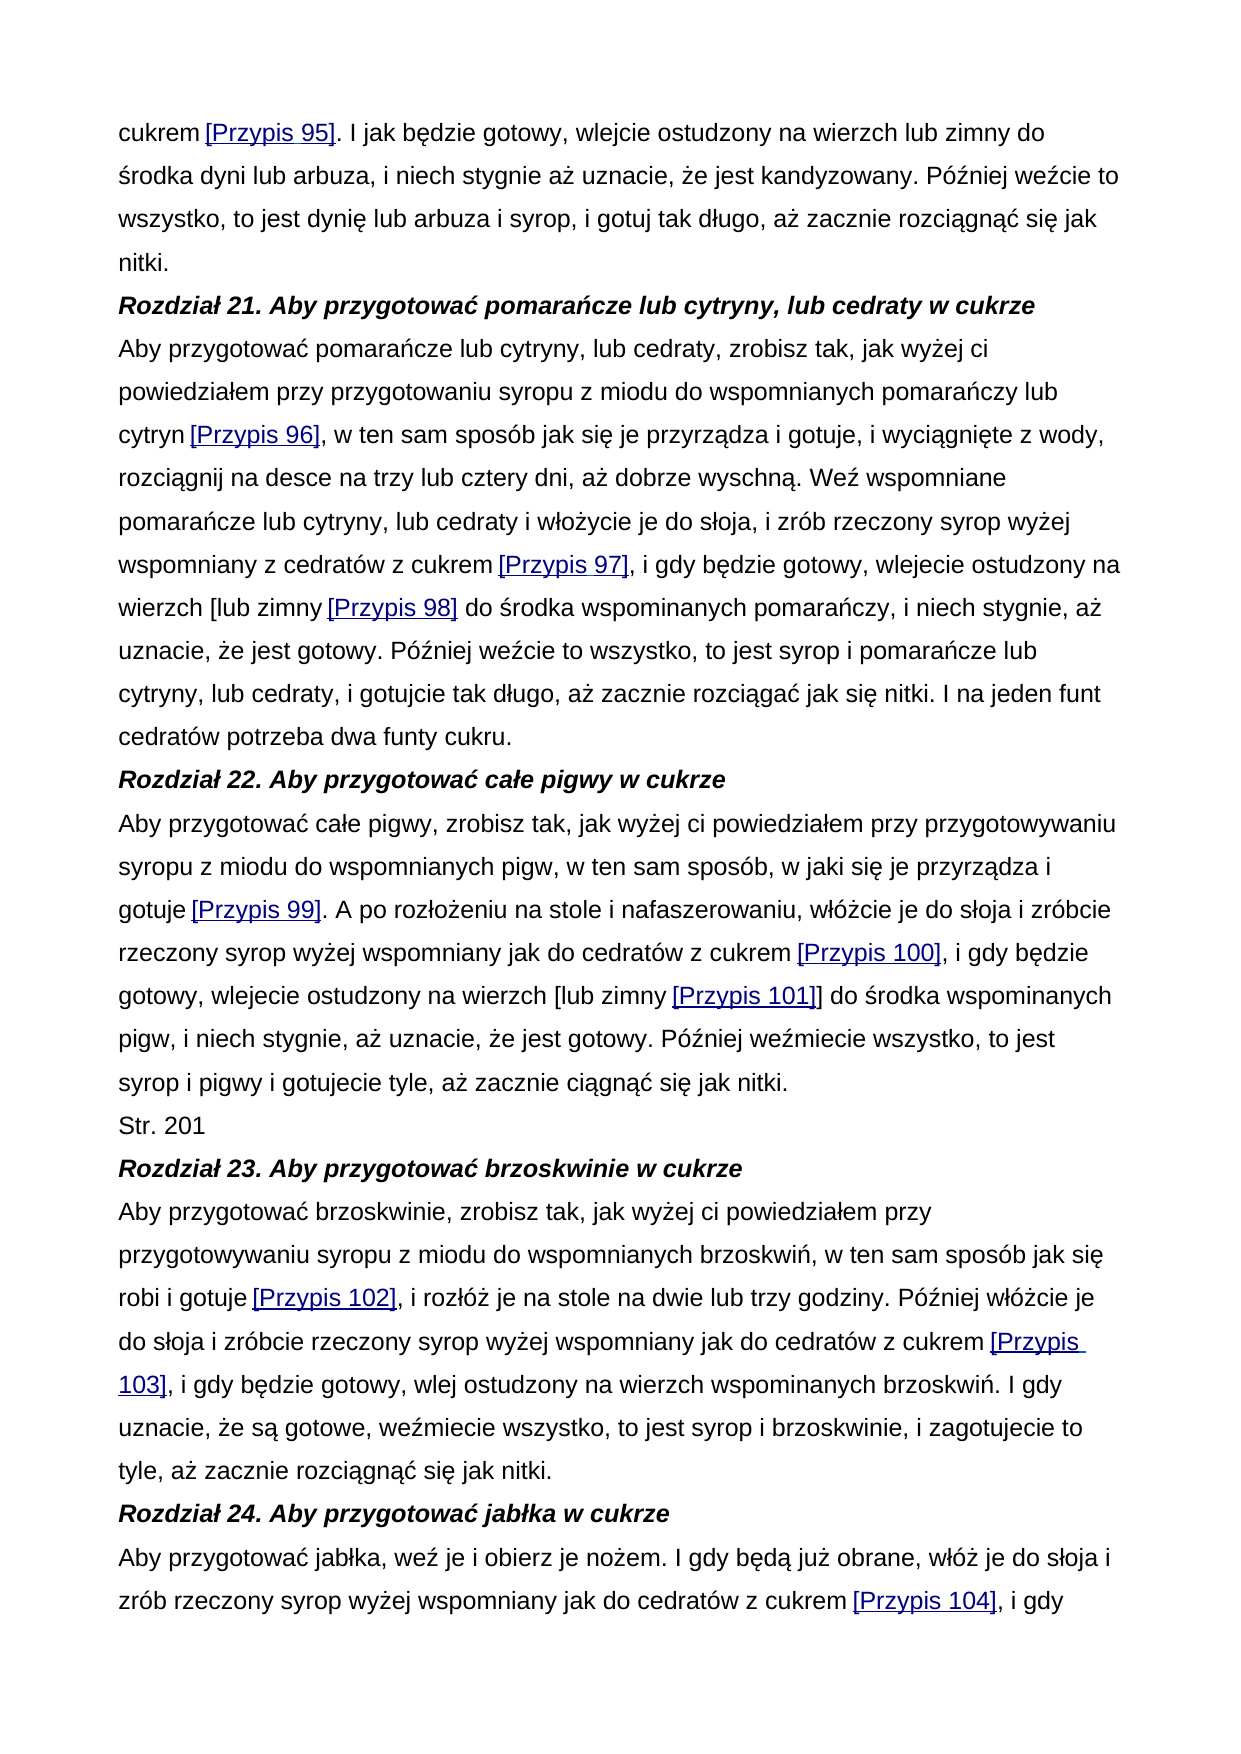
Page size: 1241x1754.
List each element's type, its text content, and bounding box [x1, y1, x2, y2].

subtitle Rozdział 22. Aby przygotować całe pigwy w cukrze [118, 765, 1122, 794]
subtitle Rozdział 21. Aby przygotować pomarańcze lub cytryny, lub cedraty w cukrze [118, 291, 1122, 319]
text Aby przygotować jabłka, weź je i obierz je nożem. I gdy będą już obrane, włóż je do słoja i zrób rzeczony syrop wyżej wspomniany jak do cedratów z cukrem [Przypis 104], i gdy [118, 1542, 1122, 1614]
text Str. 201 [118, 1111, 1122, 1139]
subtitle Rozdział 24. Aby przygotować jabłka w cukrze [118, 1499, 1122, 1528]
subtitle Rozdział 23. Aby przygotować brzoskwinie w cukrze [118, 1154, 1122, 1183]
text Aby przygotować pomarańcze lub cytryny, lub cedraty, zrobisz tak, jak wyżej ci powiedziałem przy przygotowaniu syropu z miodu do wspomnianych pomarańczy lub cytryn [Przypis 96], w ten sam sposób jak się je przyrządza i gotuje, i wyciągnięte z wody, rozciągnij na desce na trzy lub cztery dni, aż dobrze wyschną. Weź wspomniane pomarańcze lub cytryny, lub cedraty i włożycie je do słoja, i zrób rzeczony syrop wyżej wspomniany z cedratów z cukrem [Przypis 97], i gdy będzie gotowy, wlejecie ostudzony na wierzch [lub zimny [Przypis 98] do środka wspominanych pomarańczy, i niech stygnie, aż uznacie, że jest gotowy. Później weźcie to wszystko, to jest syrop i pomarańcze lub cytryny, lub cedraty, i gotujcie tak długo, aż zacznie rozciągać jak się nitki. I na jeden funt cedratów potrzeba dwa funty cukru. [118, 334, 1122, 751]
text Aby przygotować brzoskwinie, zrobisz tak, jak wyżej ci powiedziałem przy przygotowywaniu syropu z miodu do wspomnianych brzoskwiń, w ten sam sposób jak się robi i gotuje [Przypis 102], i rozłóż je na stole na dwie lub trzy godziny. Później włóżcie je do słoja i zróbcie rzeczony syrop wyżej wspomniany jak do cedratów z cukrem [Przypis 103], i gdy będzie gotowy, wlej ostudzony na wierzch wspominanych brzoskwiń. I gdy uznacie, że są gotowe, weźmiecie wszystko, to jest syrop i brzoskwinie, i zagotujecie to tyle, aż zacznie rozciągnąć się jak nitki. [118, 1197, 1122, 1485]
text Aby przygotować całe pigwy, zrobisz tak, jak wyżej ci powiedziałem przy przygotowywaniu syropu z miodu do wspomnianych pigw, w ten sam sposób, w jaki się je przyrządza i gotuje [Przypis 99]. A po rozłożeniu na stole i nafaszerowaniu, włóżcie je do słoja i zróbcie rzeczony syrop wyżej wspomniany jak do cedratów z cukrem [Przypis 100], i gdy będzie gotowy, wlejecie ostudzony na wierzch [lub zimny [Przypis 101]] do środka wspominanych pigw, i niech stygnie, aż uznacie, że jest gotowy. Później weźmiecie wszystko, to jest syrop i pigwy i gotujecie tyle, aż zacznie ciągnąć się jak nitki. [118, 809, 1122, 1096]
text cukrem [Przypis 95]. I jak będzie gotowy, wlejcie ostudzony na wierzch lub zimny do środka dyni lub arbuza, i niech stygnie aż uznacie, że jest kandyzowany. Później weźcie to wszystko, to jest dynię lub arbuza i syrop, i gotuj tak długo, aż zacznie rozciągnąć się jak nitki. [118, 118, 1122, 276]
